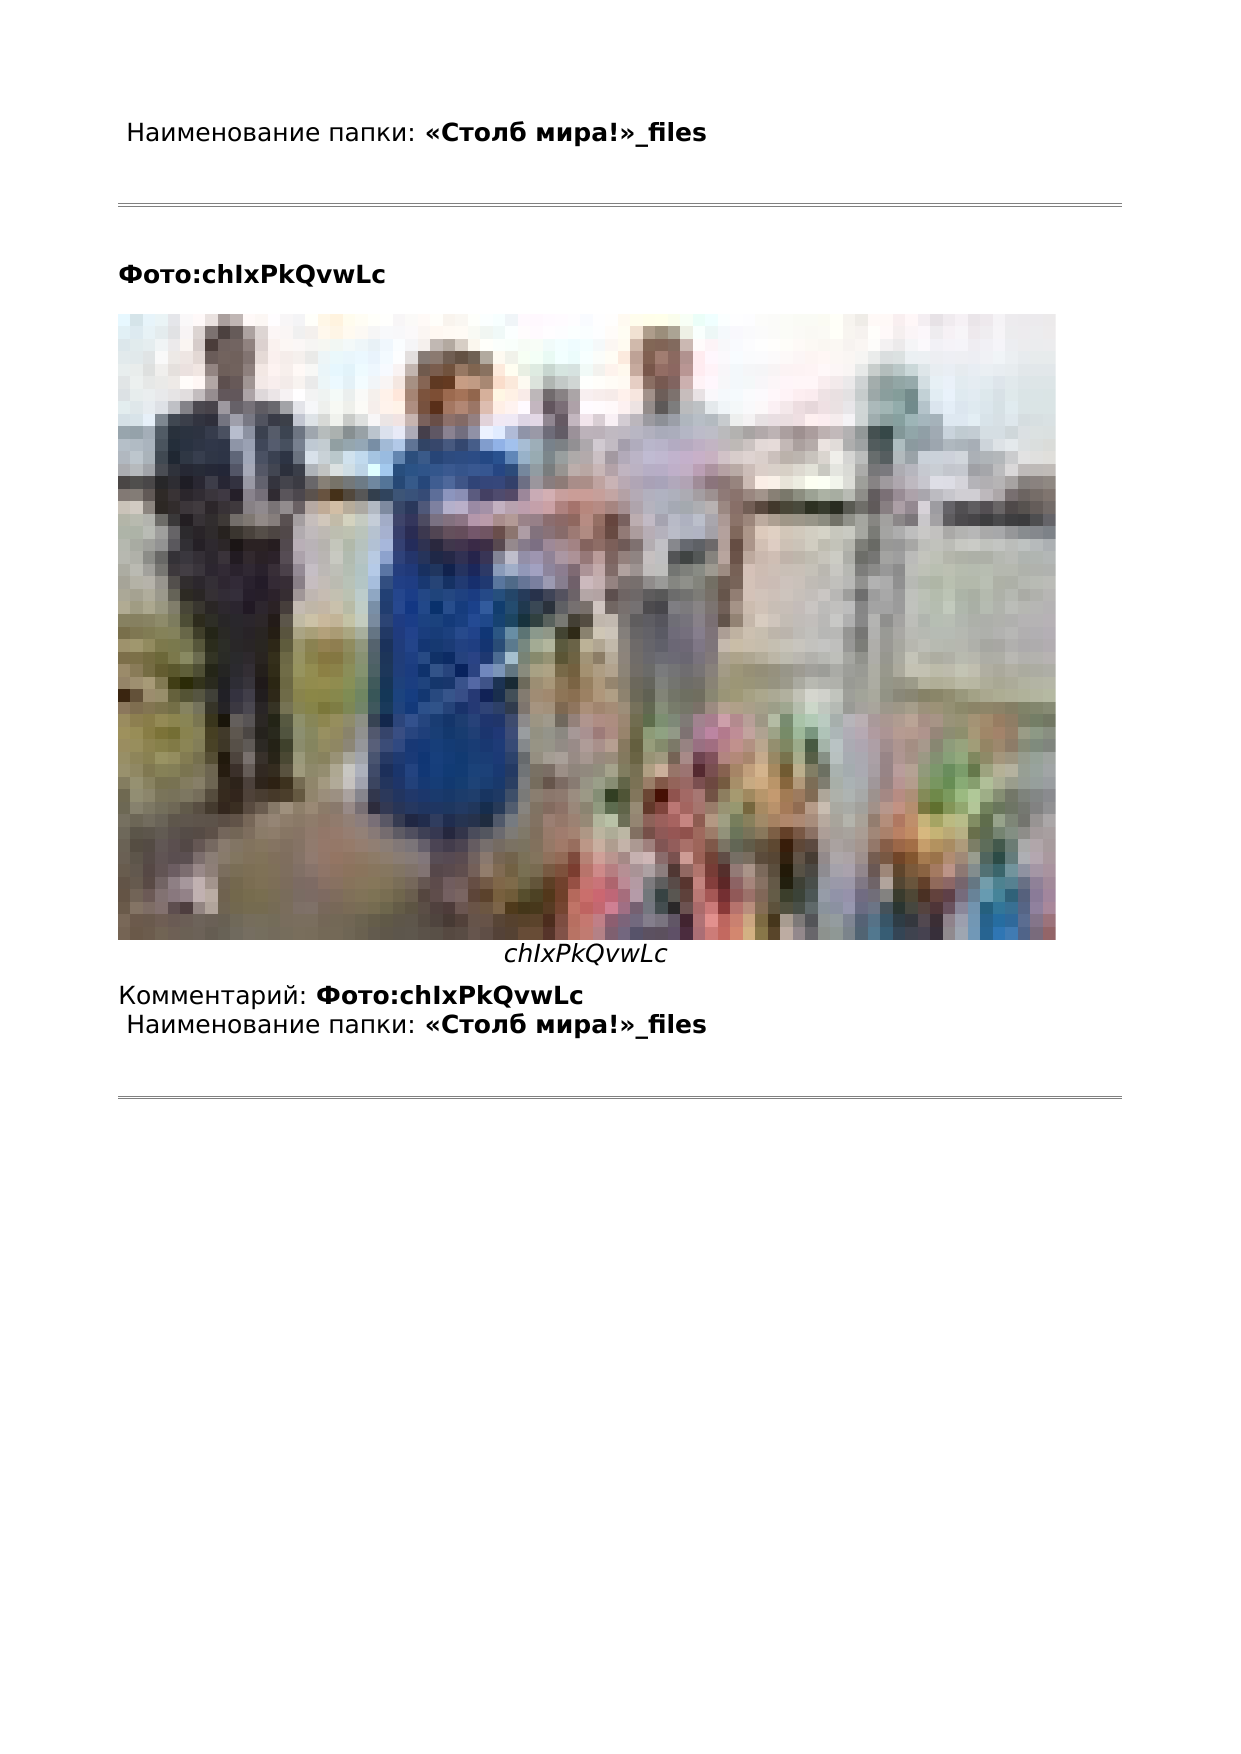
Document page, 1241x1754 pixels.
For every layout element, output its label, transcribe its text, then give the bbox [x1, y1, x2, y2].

text Комментарий: Фото:chIxPkQvwLc Наименование папки: «Столб мира!»_files [118, 981, 1122, 1069]
text Наименование папки: «Столб мира!»_files [118, 118, 1122, 176]
subtitle Фото:chIxPkQvwLc [118, 260, 1122, 289]
picture [118, 314, 1056, 940]
text chIxPkQvwLc [118, 940, 1056, 969]
